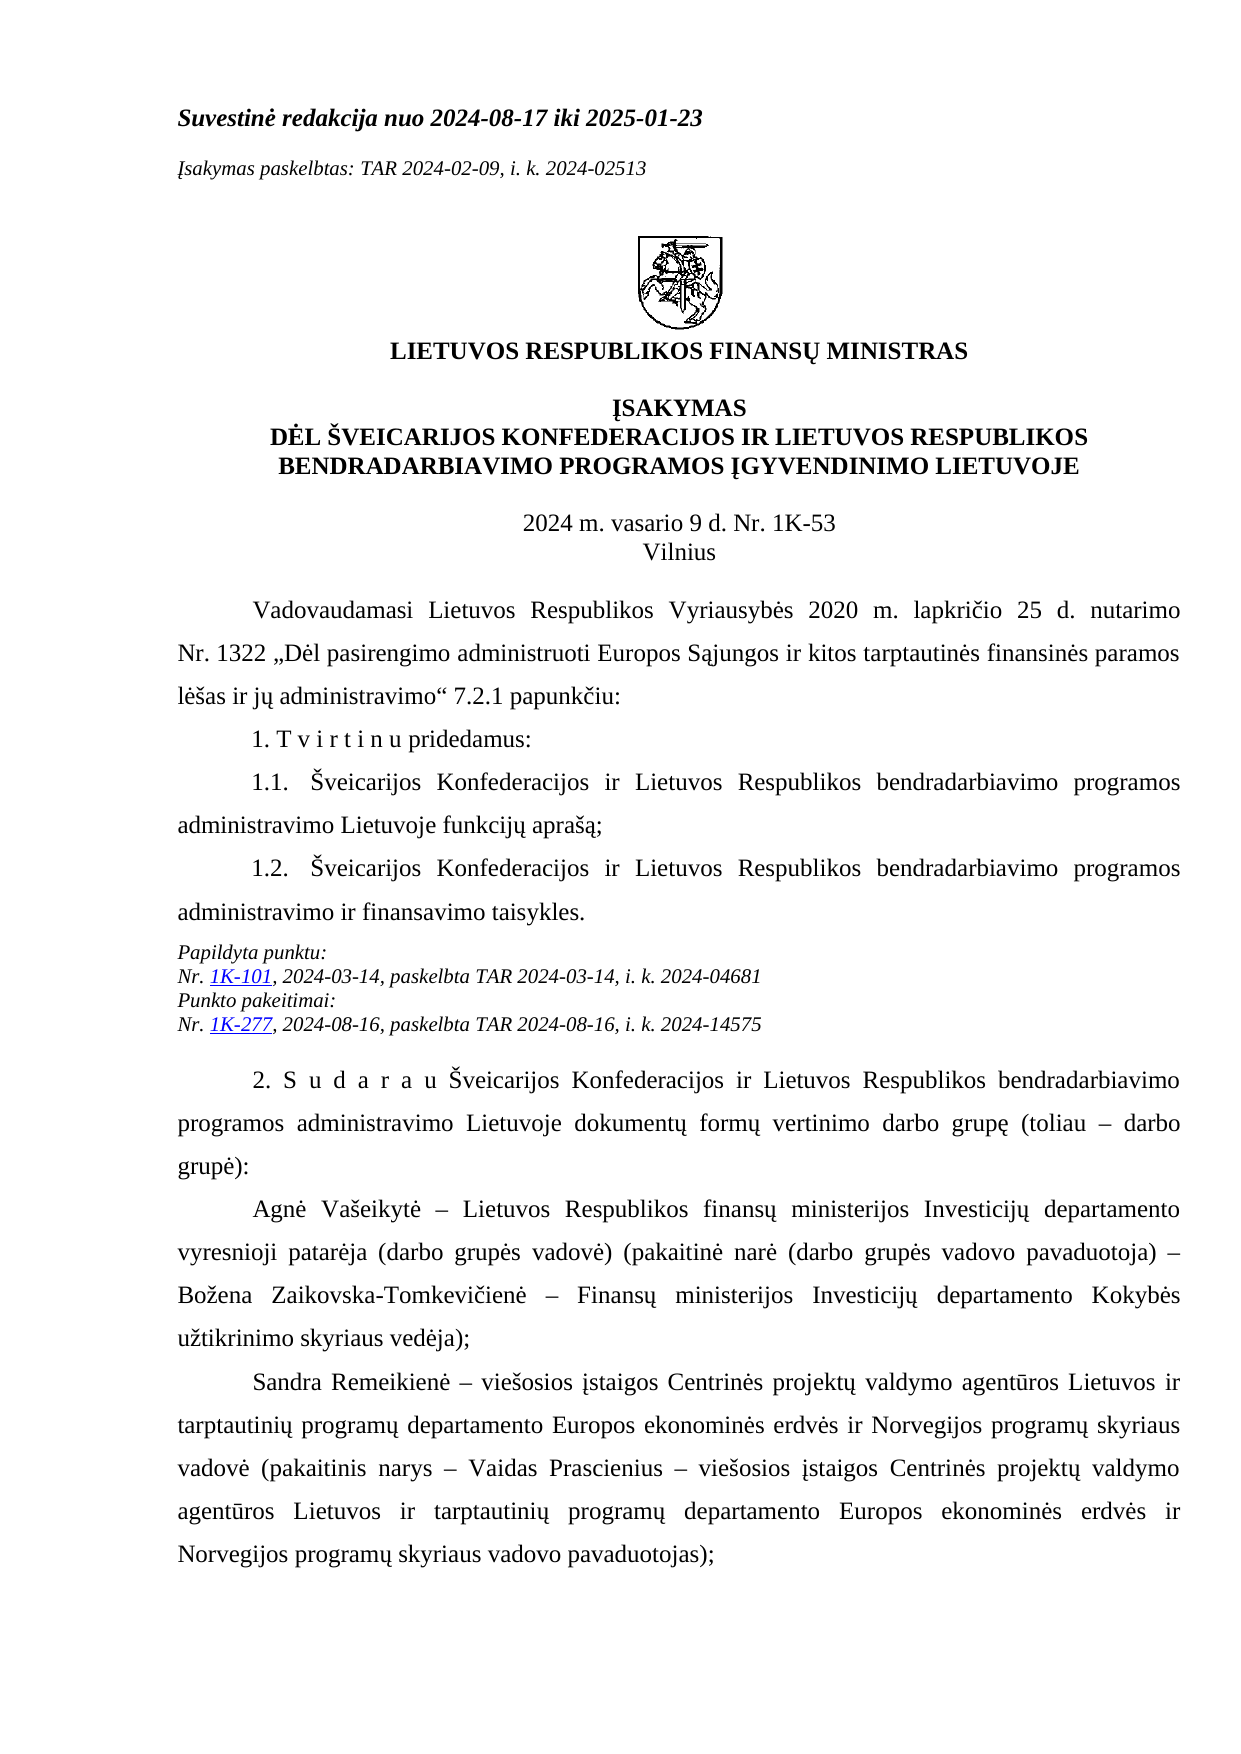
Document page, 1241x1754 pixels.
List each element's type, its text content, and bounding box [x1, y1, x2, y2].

text Punkto pakeitimai: [177, 988, 1181, 1012]
text 2024 m. vasario 9 d. Nr. 1K-53 [177, 508, 1181, 537]
text Nr. 1K-277, 2024-08-16, paskelbta TAR 2024-08-16, i. k. 2024-14575 [177, 1012, 1181, 1036]
text 2. S u d a r a u Šveicarijos Konfederacijos ir Lietuvos Respublikos bendradarbiavimo programos administravimo Lietuvoje dokumentų formų vertinimo darbo grupę (toliau – darbo grupė): [177, 1065, 1181, 1180]
text Įsakymas paskelbtas: TAR 2024-02-09, i. k. 2024-02513 [177, 156, 1181, 180]
text LIETUVOS RESPUBLIKOS FINANSŲ MINISTRAS [177, 336, 1181, 365]
text 1. Tvirtinupridedamus: [177, 724, 1181, 753]
text Papildyta punktu: [177, 940, 1181, 964]
text 1.1. Šveicarijos Konfederacijos ir Lietuvos Respublikos bendradarbiavimo programos administravimo Lietuvoje funkcijų aprašą; [177, 767, 1181, 839]
text Nr. 1K-101, 2024-03-14, paskelbta TAR 2024-03-14, i. k. 2024-04681 [177, 964, 1181, 988]
text Suvestinė redakcija nuo 2024-08-17 iki 2025-01-23 [177, 103, 1181, 132]
text Vilnius [177, 537, 1181, 566]
text ĮSAKYMAS [177, 393, 1181, 422]
text DĖL ŠVEICARIJOS KONFEDERACIJOS IR LIETUVOS RESPUBLIKOS BENDRADARBIAVIMO PROGRAMOS ĮGYVENDINIMO LIETUVOJE [177, 422, 1181, 480]
text Agnė Vašeikytė – Lietuvos Respublikos finansų ministerijos Investicijų departamento vyresnioji patarėja (darbo grupės vadovė) (pakaitinė narė (darbo grupės vadovo pavaduotoja) – Božena Zaikovska-Tomkevičienė – Finansų ministerijos Investicijų departamento Kokybės užtikrinimo skyriaus vedėja); [177, 1194, 1181, 1352]
text 1.2. Šveicarijos Konfederacijos ir Lietuvos Respublikos bendradarbiavimo programos administravimo ir finansavimo taisykles. [177, 853, 1181, 925]
text Sandra Remeikienė – viešosios įstaigos Centrinės projektų valdymo agentūros Lietuvos ir tarptautinių programų departamento Europos ekonominės erdvės ir Norvegijos programų skyriaus vadovė (pakaitinis narys – Vaidas Prascienius – viešosios įstaigos Centrinės projektų valdymo agentūros Lietuvos ir tarptautinių programų departamento Europos ekonominės erdvės ir Norvegijos programų skyriaus vadovo pavaduotojas); [177, 1367, 1181, 1568]
text Vadovaudamasi Lietuvos Respublikos Vyriausybės 2020 m. lapkričio 25 d. nutarimo Nr. 1322 „Dėl pasirengimo administruoti Europos Sąjungos ir kitos tarptautinės finansinės paramos lėšas ir jų administravimo“ 7.2.1 papunkčiu: [177, 595, 1181, 710]
